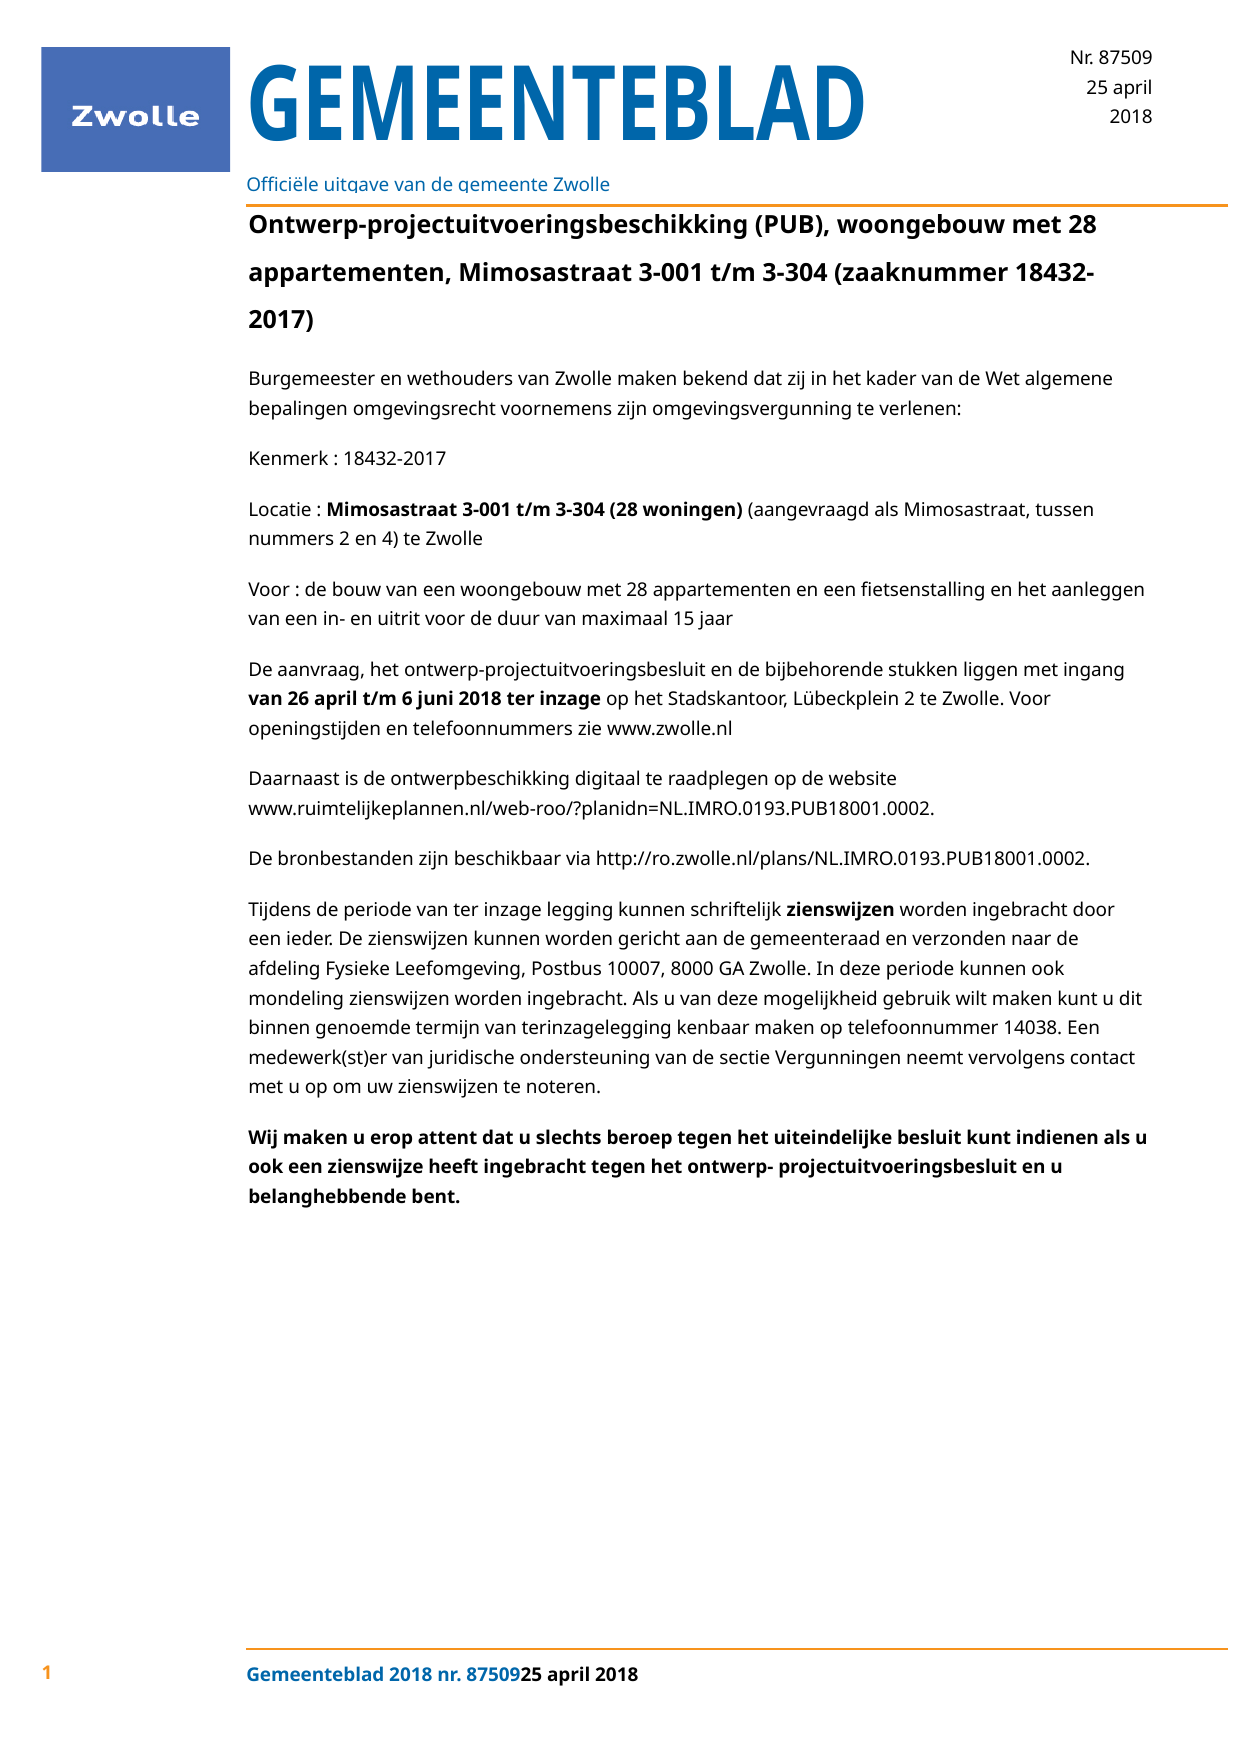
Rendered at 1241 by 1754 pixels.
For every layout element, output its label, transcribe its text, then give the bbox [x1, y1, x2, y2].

text Locatie : Mimosastraat 3-001 t/m 3-304 (28 woningen) (aangevraagd als Mimosastraat, tussen nummers 2 en 4) te Zwolle [248, 496, 1152, 551]
text Ontwerp-projectuitvoeringsbeschikking (PUB), woongebouw met 28 appartementen, Mimosastraat 3-001 t/m 3-304 (zaaknummer 18432-2017) [248, 207, 1152, 336]
text De aanvraag, het ontwerp-projectuitvoeringsbesluit en de bijbehorende stukken liggen met ingang van 26 april t/m 6 juni 2018 ter inzage op het Stadskantoor, Lübeckplein 2 te Zwolle. Voor openingstijden en telefoonnummers zie www.zwolle.nl [248, 656, 1152, 741]
picture [41, 47, 231, 172]
text Kenmerk : 18432-2017 [248, 446, 1152, 471]
text Daarnaast is de ontwerpbeschikking digitaal te raadplegen op de website www.ruimtelijkeplannen.nl/web-roo/?planidn=NL.IMRO.0193.PUB18001.0002. [248, 766, 1152, 821]
text Wij maken u erop attent dat u slechts beroep tegen het uiteindelijke besluit kunt indienen als u ook een zienswijze heeft ingebracht tegen het ontwerp- projectuitvoeringsbesluit en u belanghebbende bent. [248, 1124, 1152, 1209]
text Tijdens de periode van ter inzage legging kunnen schriftelijk zienswijzen worden ingebracht door een ieder. De zienswijzen kunnen worden gericht aan de gemeenteraad en verzonden naar de afdeling Fysieke Leefomgeving, Postbus 10007, 8000 GA Zwolle. In deze periode kunnen ook mondeling zienswijzen worden ingebracht. Als u van deze mogelijkheid gebruik wilt maken kunt u dit binnen genoemde termijn van terinzagelegging kenbaar maken op telefoonnummer 14038. Een medewerk(st)er van juridische ondersteuning van de sectie Vergunningen neemt vervolgens contact met u op om uw zienswijzen te noteren. [248, 896, 1152, 1099]
text Voor : de bouw van een woongebouw met 28 appartementen en een fietsenstalling en het aanleggen van een in- en uitrit voor de duur van maximaal 15 jaar [248, 576, 1152, 631]
text De bronbestanden zijn beschikbaar via http://ro.zwolle.nl/plans/NL.IMRO.0193.PUB18001.0002. [248, 846, 1152, 871]
text Burgemeester en wethouders van Zwolle maken bekend dat zij in het kader van de Wet algemene bepalingen omgevingsrecht voornemens zijn omgevingsvergunning te verlenen: [248, 366, 1152, 421]
